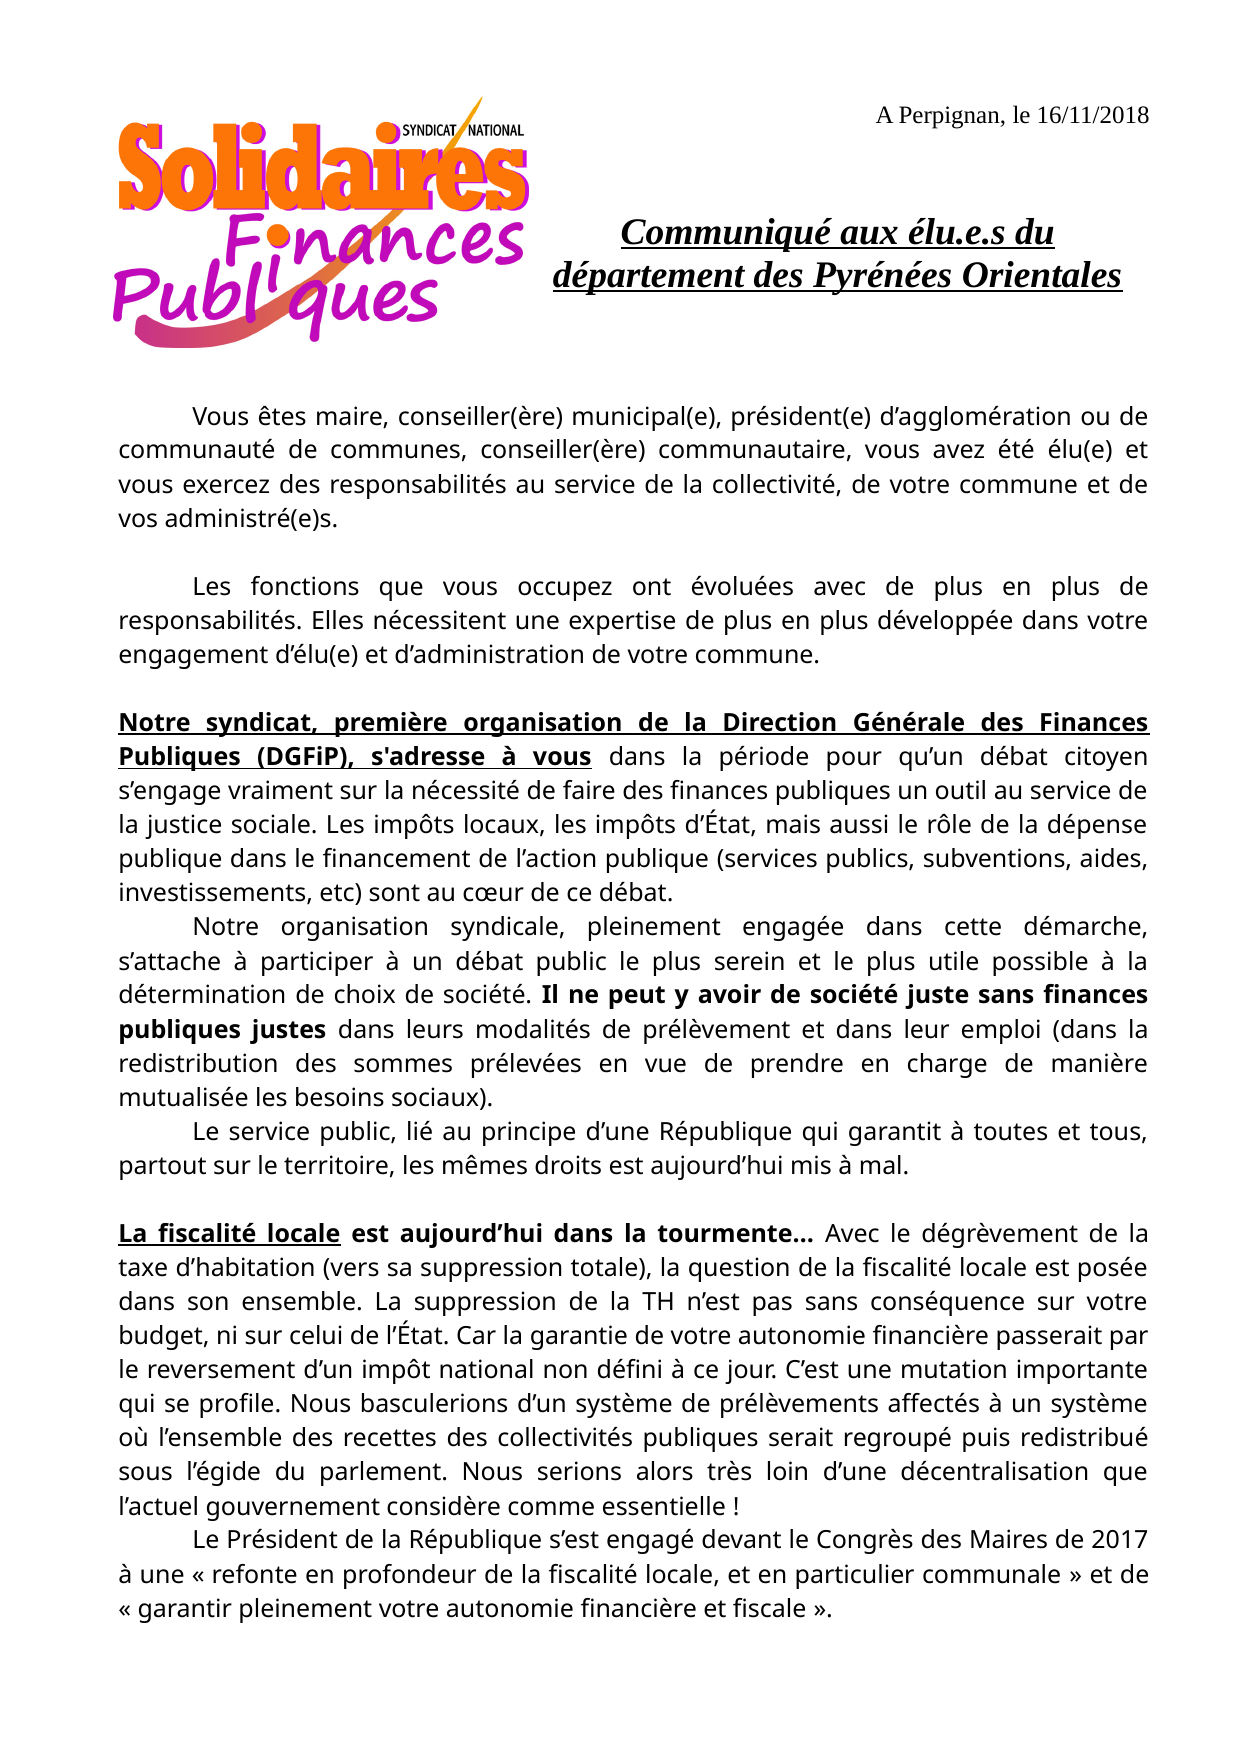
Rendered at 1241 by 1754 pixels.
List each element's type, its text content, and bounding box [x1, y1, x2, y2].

text La fiscalité locale est aujourd’hui dans la tourmente… Avec le dégrèvement de la taxe d’habitation (vers sa suppression totale), la question de la fiscalité locale est posée dans son ensemble. La suppression de la TH n’est pas sans conséquence sur votre budget, ni sur celui de l’État. Car la garantie de votre autonomie financière passerait par le reversement d’un impôt national non défini à ce jour. C’est une mutation importante qui se profile. Nous basculerions d’un système de prélèvements affectés à un système où l’ensemble des recettes des collectivités publiques serait regroupé puis redistribué sous l’égide du parlement. Nous serions alors très loin d’une décentralisation que l’actuel gouvernement considère comme essentielle ! [118, 1216, 1149, 1522]
text Les fonctions que vous occupez ont évoluées avec de plus en plus de responsabilités. Elles nécessitent une expertise de plus en plus développée dans votre engagement d’élu(e) et d’administration de votre commune. [118, 568, 1149, 671]
text Le Président de la République s’est engagé devant le Congrès des Maires de 2017 à une « refonte en profondeur de la fiscalité locale, et en particulier communale » et de « garantir pleinement votre autonomie financière et fiscale ». [118, 1522, 1149, 1624]
text Vous êtes maire, conseiller(ère) municipal(e), président(e) d’agglomération ou de communauté de communes, conseiller(ère) communautaire, vous avez été élu(e) et vous exercez des responsabilités au service de la collectivité, de votre commune et de vos administré(e)s. [118, 398, 1149, 534]
text Communiqué aux élu.e.s du département des Pyrénées Orientales [530, 210, 1149, 296]
picture [111, 96, 530, 348]
text Notre organisation syndicale, pleinement engagée dans cette démarche, s’attache à participer à un débat public le plus serein et le plus utile possible à la détermination de choix de société. Il ne peut y avoir de société juste sans finances publiques justes dans leurs modalités de prélèvement et dans leur emploi (dans la redistribution des sommes prélevées en vue de prendre en charge de manière mutualisée les besoins sociaux). [118, 909, 1149, 1113]
text Publiques (DGFiP), s'adresse à vous dans la période pour qu’un débat citoyen s’engage vraiment sur la nécessité de faire des finances publiques un outil au service de la justice sociale. Les impôts locaux, les impôts d’État, mais aussi le rôle de la dépense publique dans le financement de l’action publique (services publics, subventions, aides, investissements, etc) sont au cœur de ce débat. [118, 735, 1149, 909]
text Le service public, lié au principe d’une République qui garantit à toutes et tous, partout sur le territoire, les mêmes droits est aujourd’hui mis à mal. [118, 1113, 1149, 1182]
text Notre syndicat, première organisation de la Direction Générale des Finances [118, 705, 1149, 733]
